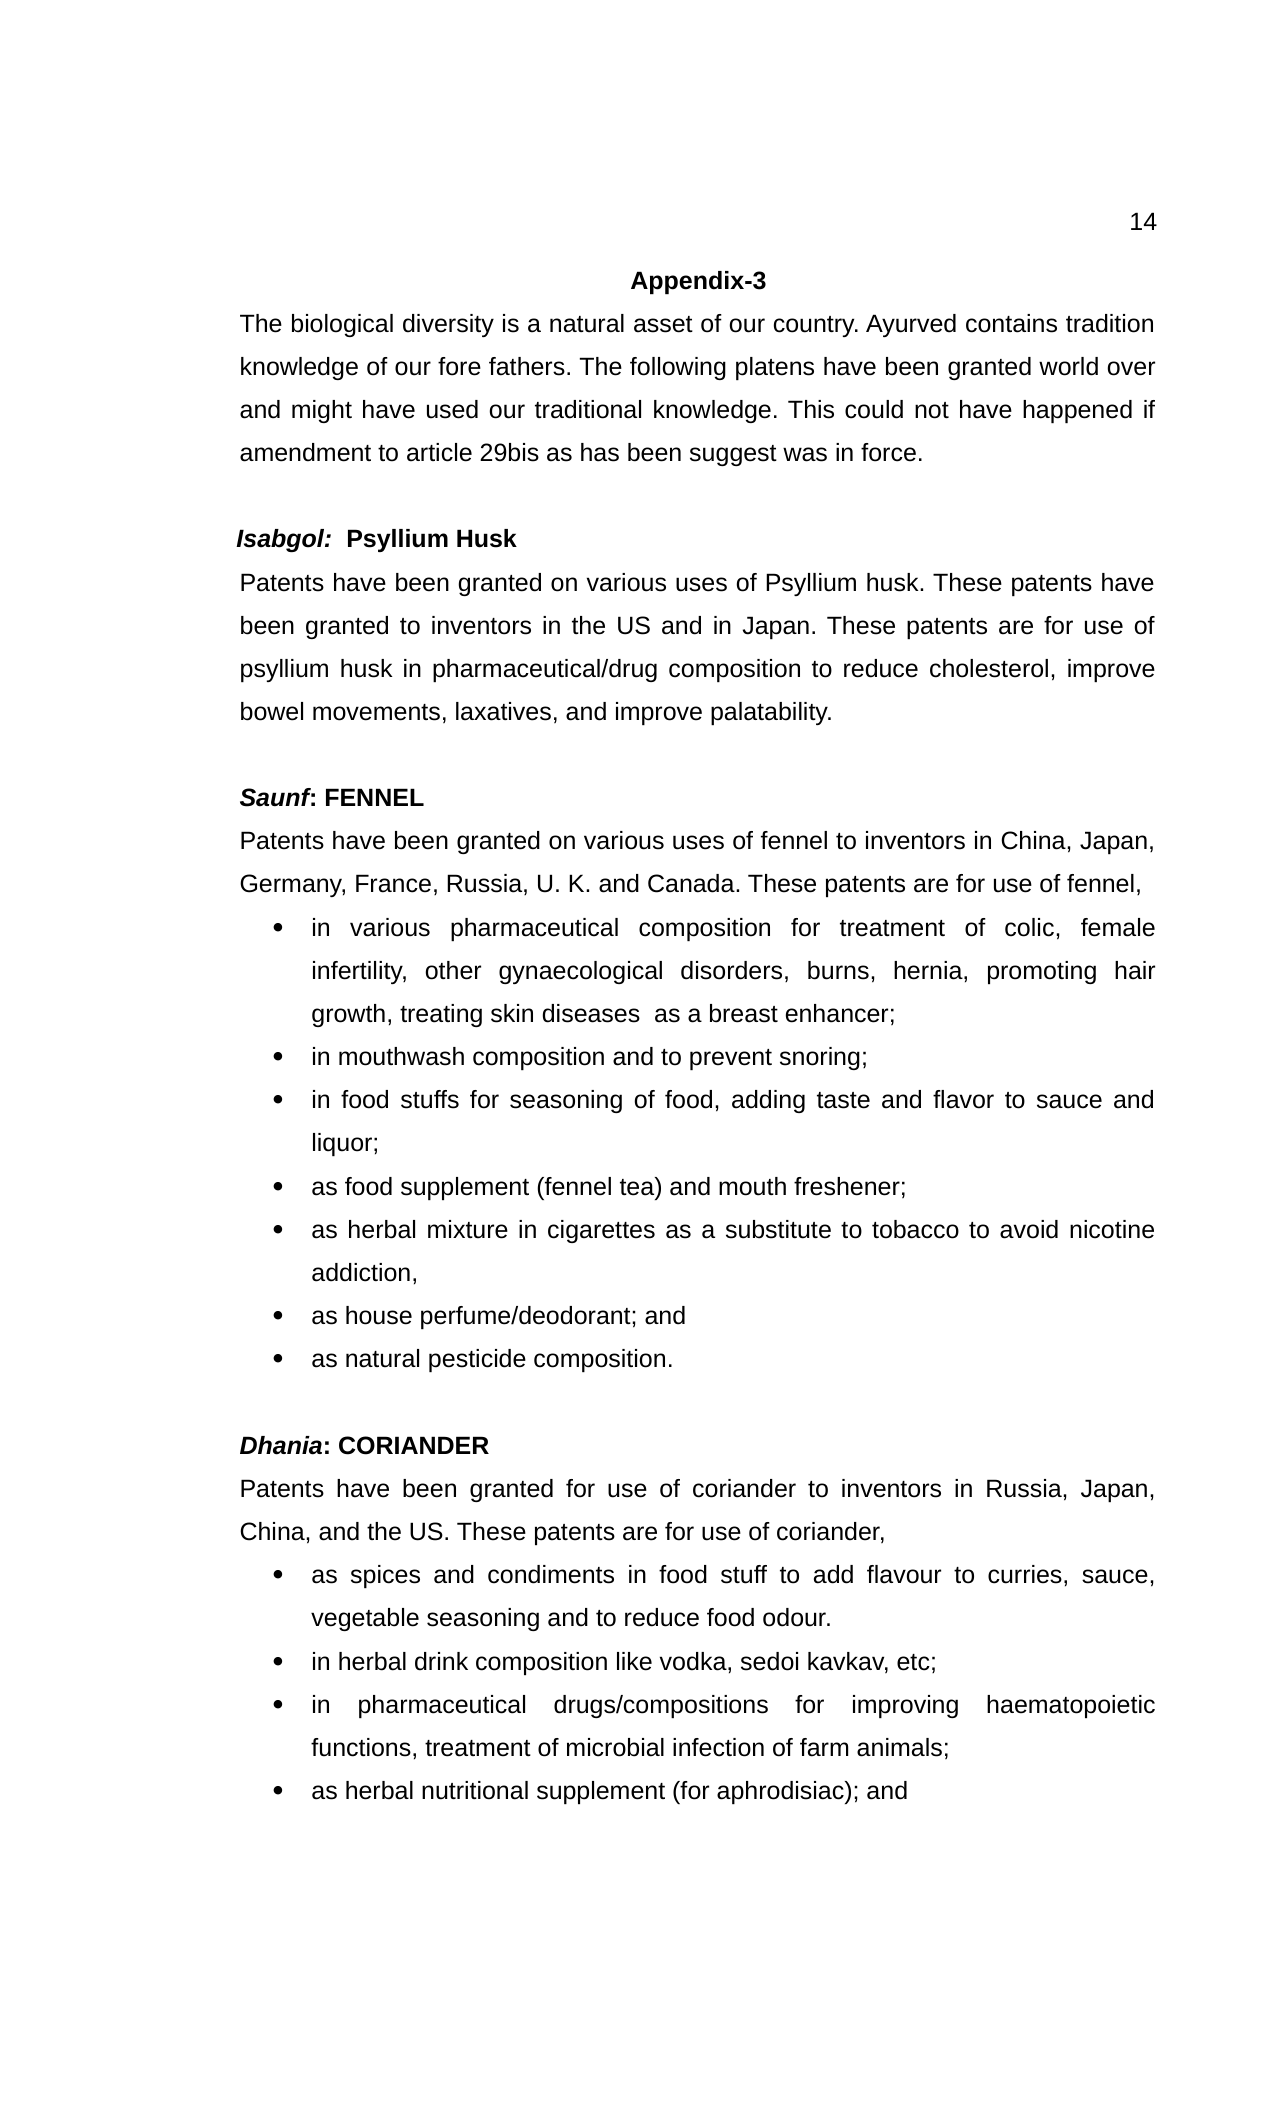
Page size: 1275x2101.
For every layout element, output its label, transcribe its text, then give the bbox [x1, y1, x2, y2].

list as food supplement (fennel tea) and mouth freshener; [274, 1172, 1157, 1200]
list as herbal nutritional supplement (for aphrodisiac); and [274, 1776, 1157, 1805]
list as herbal mixture in cigarettes as a substitute to tobacco to avoid nicotine addiction, [274, 1215, 1157, 1287]
text Appendix-3 [239, 266, 1157, 294]
list in food stuffs for seasoning of food, adding taste and flavor to sauce and liquor; [274, 1085, 1157, 1157]
text Patents have been granted for use of coriander to inventors in Russia, Japan, China, and the US. These patents are for use of coriander, [239, 1474, 1157, 1546]
text Patents have been granted on various uses of Psyllium husk. These patents have been granted to inventors in the US and in Japan. These patents are for use of psyllium husk in pharmaceutical/drug composition to reduce cholesterol, improve bowel movements, laxatives, and improve palatability. [239, 567, 1157, 726]
list as house perfume/deodorant; and [274, 1301, 1157, 1330]
list in pharmaceutical drugs/compositions for improving haematopoietic functions, treatment of microbial infection of farm animals; [274, 1690, 1157, 1762]
text Saunf: FENNEL [239, 783, 1157, 812]
text Patents have been granted on various uses of fennel to inventors in China, Japan, Germany, France, Russia, U. K. and Canada. These patents are for use of fennel, [239, 826, 1157, 898]
text The biological diversity is a natural asset of our country. Ayurved contains tradition knowledge of our fore fathers. The following platens have been granted world over and might have used our traditional knowledge. This could not have happened if amendment to article 29bis as has been suggest was in force. [239, 309, 1157, 467]
text Isabgol: Psyllium Husk [236, 524, 1157, 553]
list as natural pesticide composition. [274, 1344, 1157, 1373]
list in herbal drink composition like vodka, sedoi kavkav, etc; [274, 1646, 1157, 1675]
list as spices and condiments in food stuff to add flavour to curries, sauce, vegetable seasoning and to reduce food odour. [274, 1560, 1157, 1632]
list in various pharmaceutical composition for treatment of colic, female infertility, other gynaecological disorders, burns, hernia, promoting hair growth, treating skin diseases as a breast enhancer; [274, 912, 1157, 1028]
text Dhania: CORIANDER [239, 1431, 1157, 1459]
list in mouthwash composition and to prevent snoring; [274, 1042, 1157, 1071]
